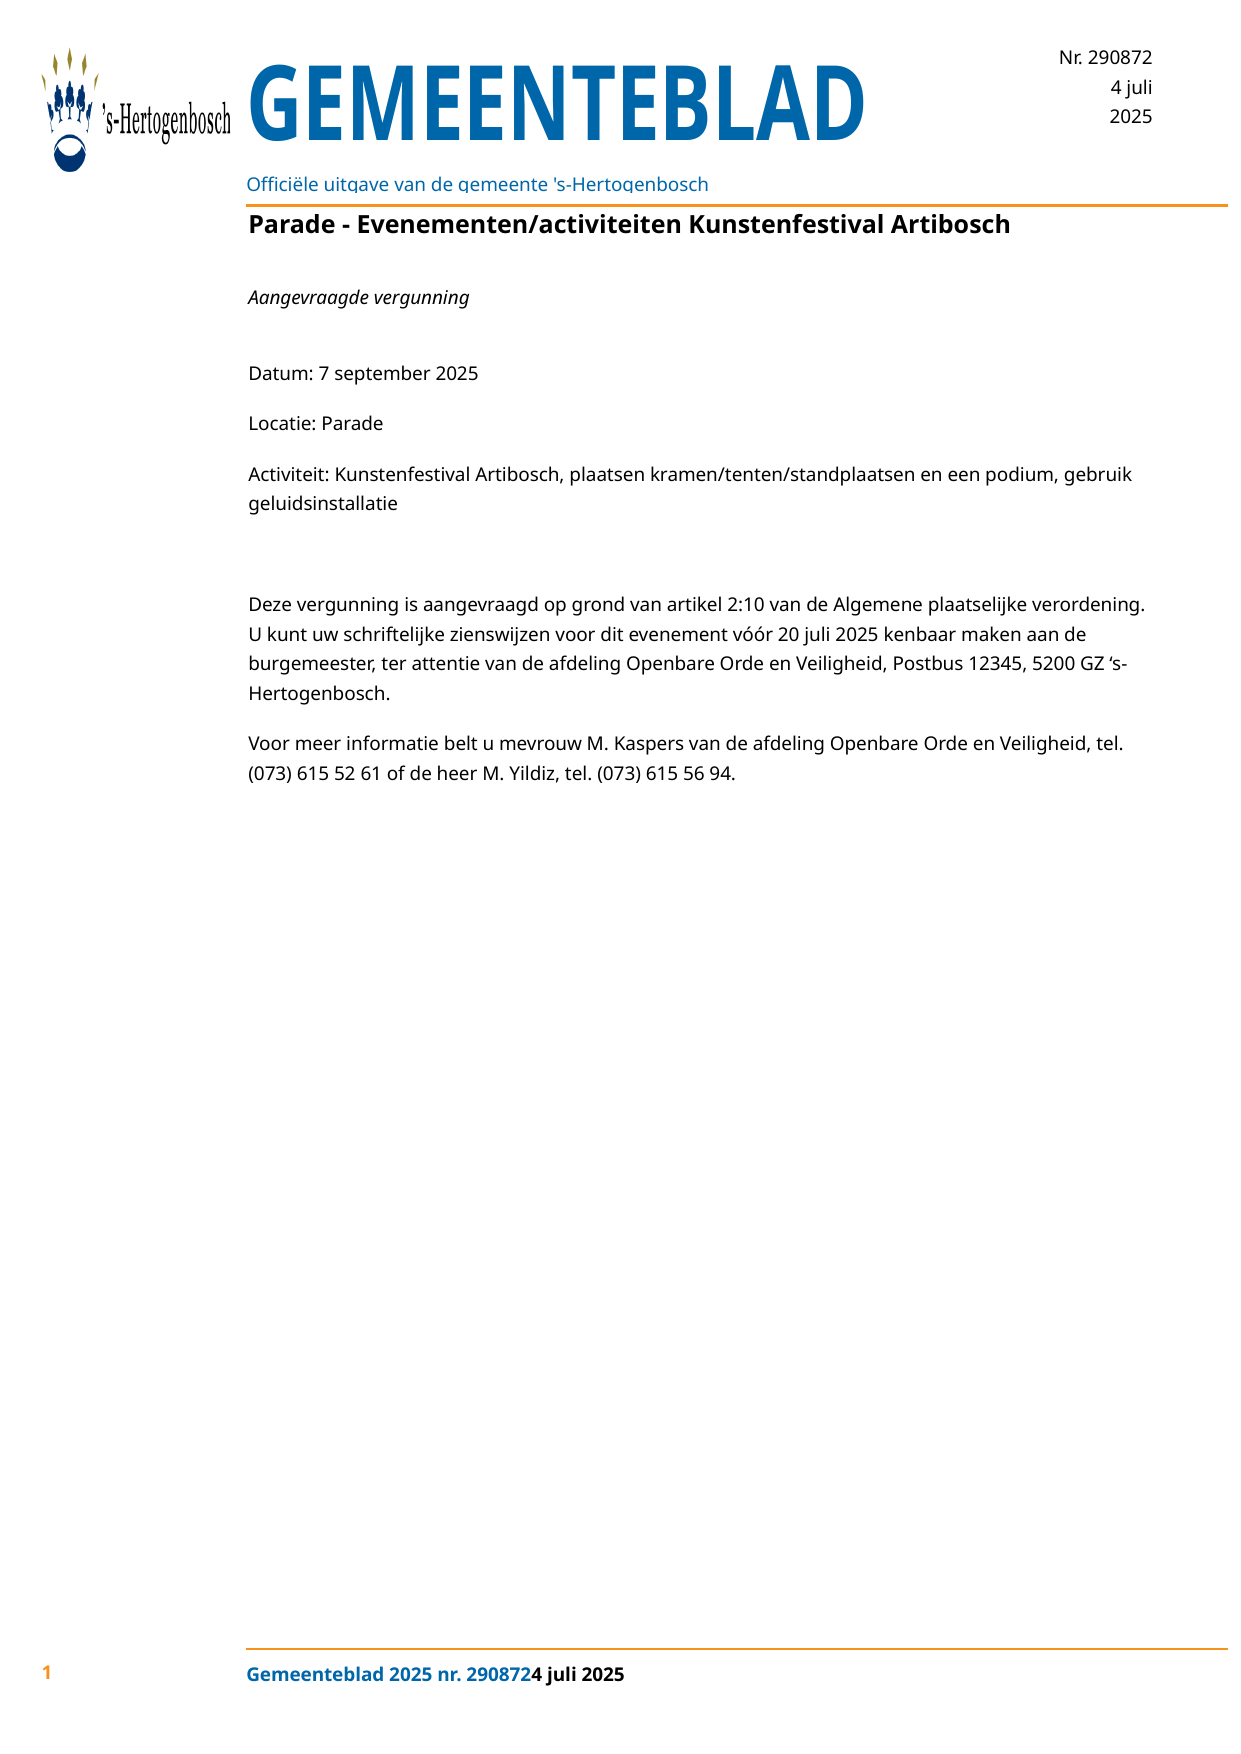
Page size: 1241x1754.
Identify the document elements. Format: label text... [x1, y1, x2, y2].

text Deze vergunning is aangevraagd op grond van artikel 2:10 van de Algemene plaatselijke verordening. U kunt uw schriftelijke zienswijzen voor dit evenement vóór 20 juli 2025 kenbaar maken aan de burgemeester, ter attentie van de afdeling Openbare Orde en Veiligheid, Postbus 12345, 5200 GZ ‘s-Hertogenbosch. [248, 591, 1152, 706]
picture [41, 47, 231, 172]
text Datum: 7 september 2025 [248, 360, 1152, 386]
text Locatie: Parade [248, 410, 1152, 436]
text Parade - Evenementen/activiteiten Kunstenfestival Artibosch [248, 207, 1152, 241]
text Voor meer informatie belt u mevrouw M. Kaspers van de afdeling Openbare Orde en Veiligheid, tel. (073) 615 52 61 of de heer M. Yildiz, tel. (073) 615 56 94. [248, 730, 1152, 786]
text Activiteit: Kunstenfestival Artibosch, plaatsen kramen/tenten/standplaatsen en een podium, gebruik geluidsinstallatie [248, 461, 1152, 516]
text Aangevraagde vergunning [248, 284, 1152, 309]
